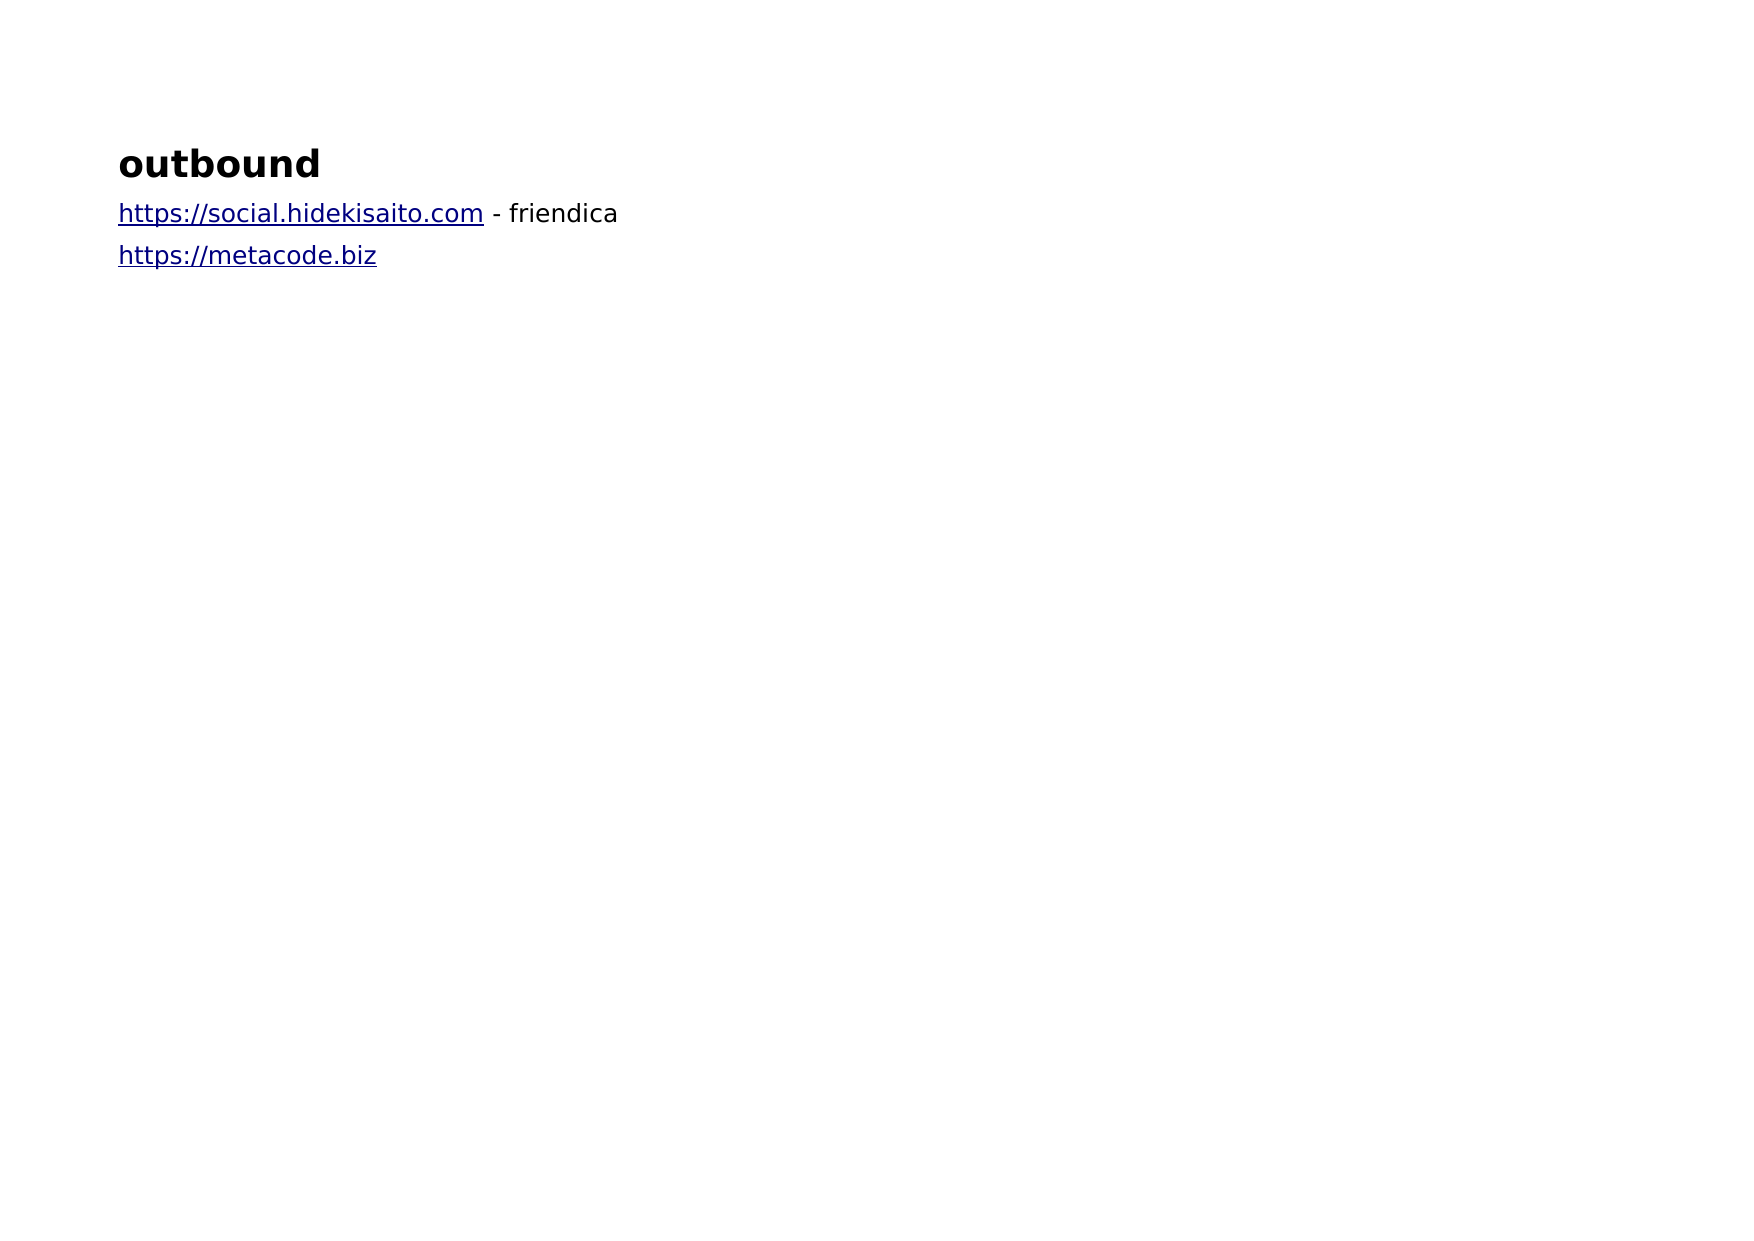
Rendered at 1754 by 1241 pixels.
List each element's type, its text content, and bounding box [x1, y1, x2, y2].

subtitle outbound [118, 143, 1636, 187]
text https://metacode.biz [118, 241, 1636, 270]
text https://social.hidekisaito.com - friendica [118, 199, 1636, 228]
